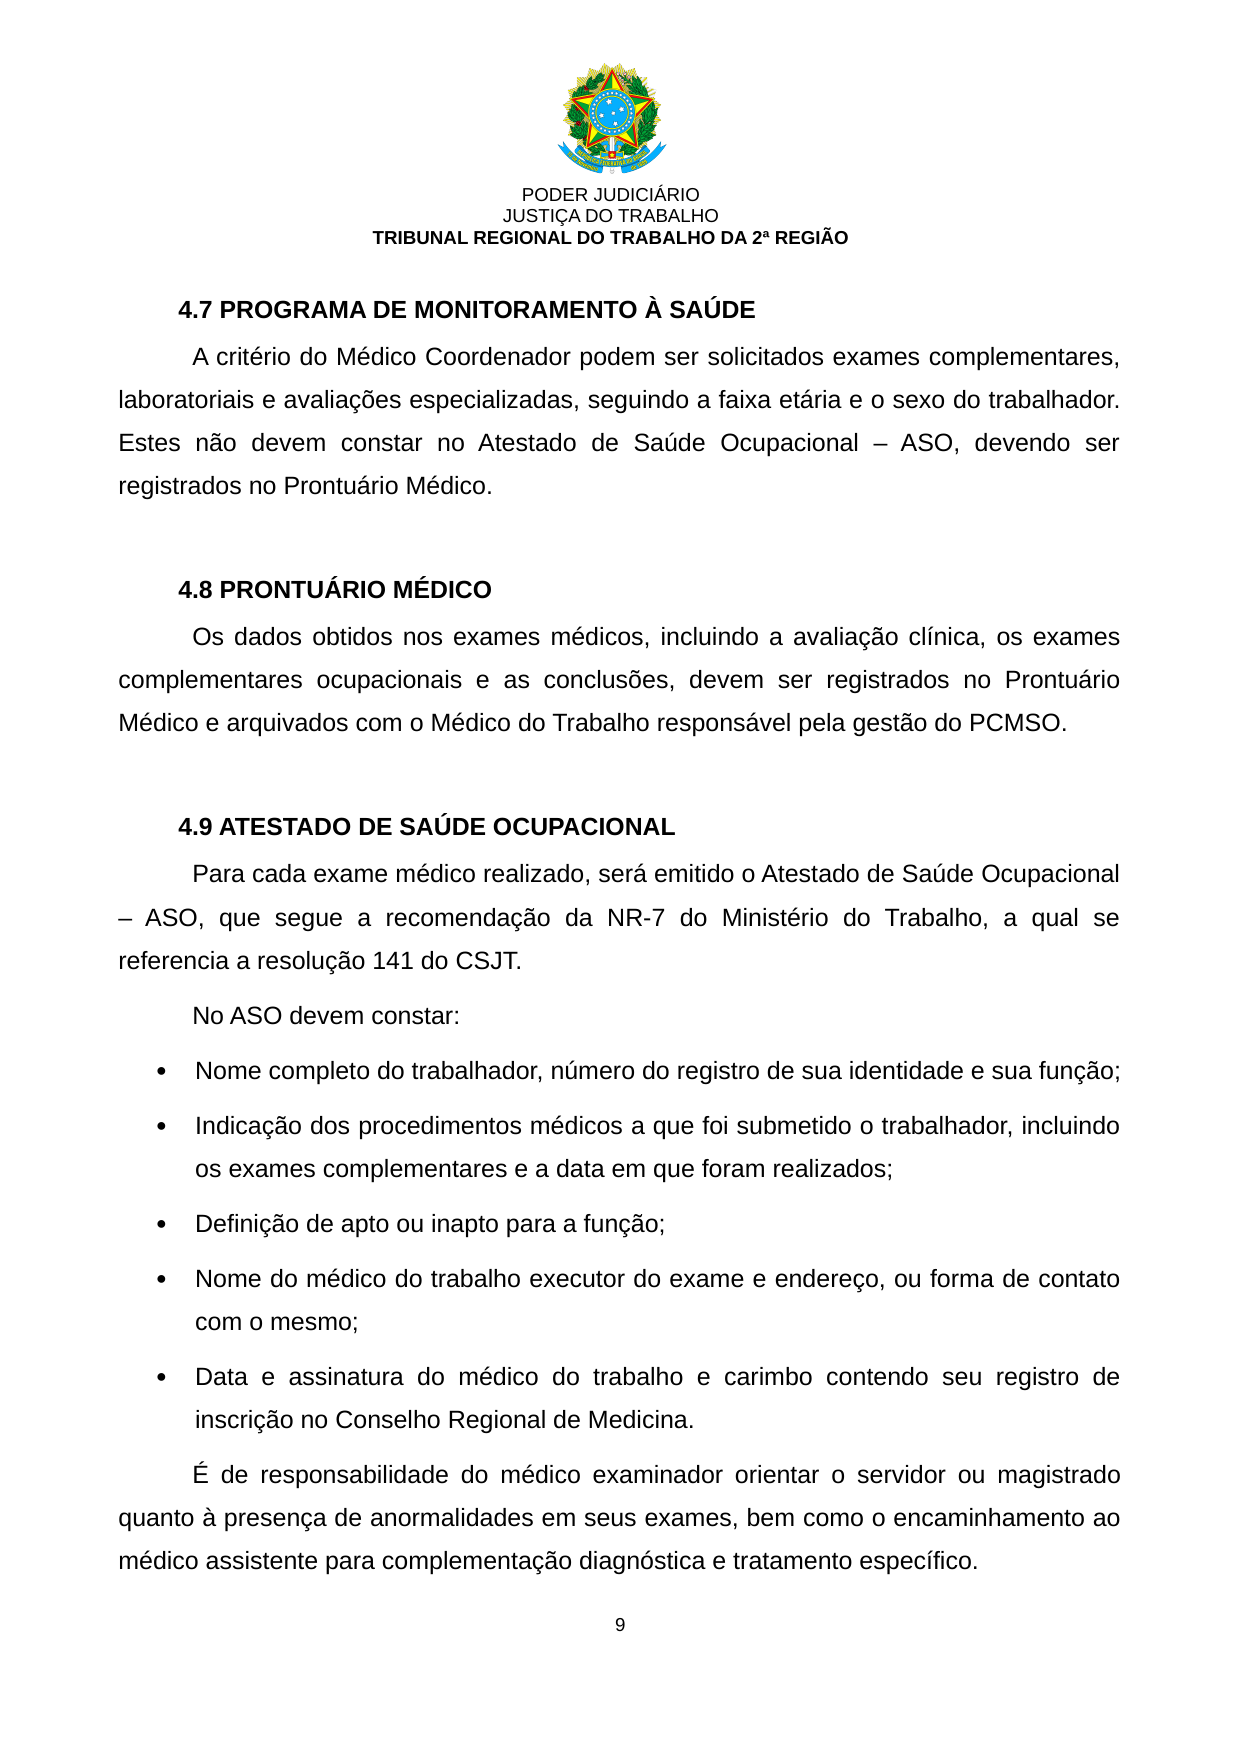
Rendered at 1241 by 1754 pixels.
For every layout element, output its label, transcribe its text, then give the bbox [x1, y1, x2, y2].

subtitle 4.9 ATESTADO DE SAÚDE OCUPACIONAL [118, 812, 1122, 841]
text A critério do Médico Coordenador podem ser solicitados exames complementares, laboratoriais e avaliações especializadas, seguindo a faixa etária e o sexo do trabalhador. Estes não devem constar no Atestado de Saúde Ocupacional – ASO, devendo ser registrados no Prontuário Médico. [118, 342, 1122, 500]
text Os dados obtidos nos exames médicos, incluindo a avaliação clínica, os exames complementares ocupacionais e as conclusões, devem ser registrados no Prontuário Médico e arquivados com o Médico do Trabalho responsável pela gestão do PCMSO. [118, 622, 1122, 737]
list Nome do médico do trabalho executor do exame e endereço, ou forma de contato com o mesmo; [157, 1264, 1122, 1336]
subtitle 4.7 PROGRAMA DE MONITORAMENTO À SAÚDE [118, 295, 1122, 323]
text Para cada exame médico realizado, será emitido o Atestado de Saúde Ocupacional – ASO, que segue a recomendação da NR-7 do Ministério do Trabalho, a qual se referencia a resolução 141 do CSJT. [118, 859, 1122, 974]
list Nome completo do trabalhador, número do registro de sua identidade e sua função; [157, 1056, 1122, 1084]
list Data e assinatura do médico do trabalho e carimbo contendo seu registro de inscrição no Conselho Regional de Medicina. [157, 1362, 1122, 1434]
text No ASO devem constar: [118, 1001, 1122, 1029]
list Definição de apto ou inapto para a função; [157, 1209, 1122, 1237]
subtitle 4.8 PRONTUÁRIO MÉDICO [118, 575, 1122, 604]
list Indicação dos procedimentos médicos a que foi submetido o trabalhador, incluindo os exames complementares e a data em que foram realizados; [157, 1111, 1122, 1182]
text É de responsabilidade do médico examinador orientar o servidor ou magistrado quanto à presença de anormalidades em seus exames, bem como o encaminhamento ao médico assistente para complementação diagnóstica e tratamento específico. [118, 1460, 1122, 1575]
